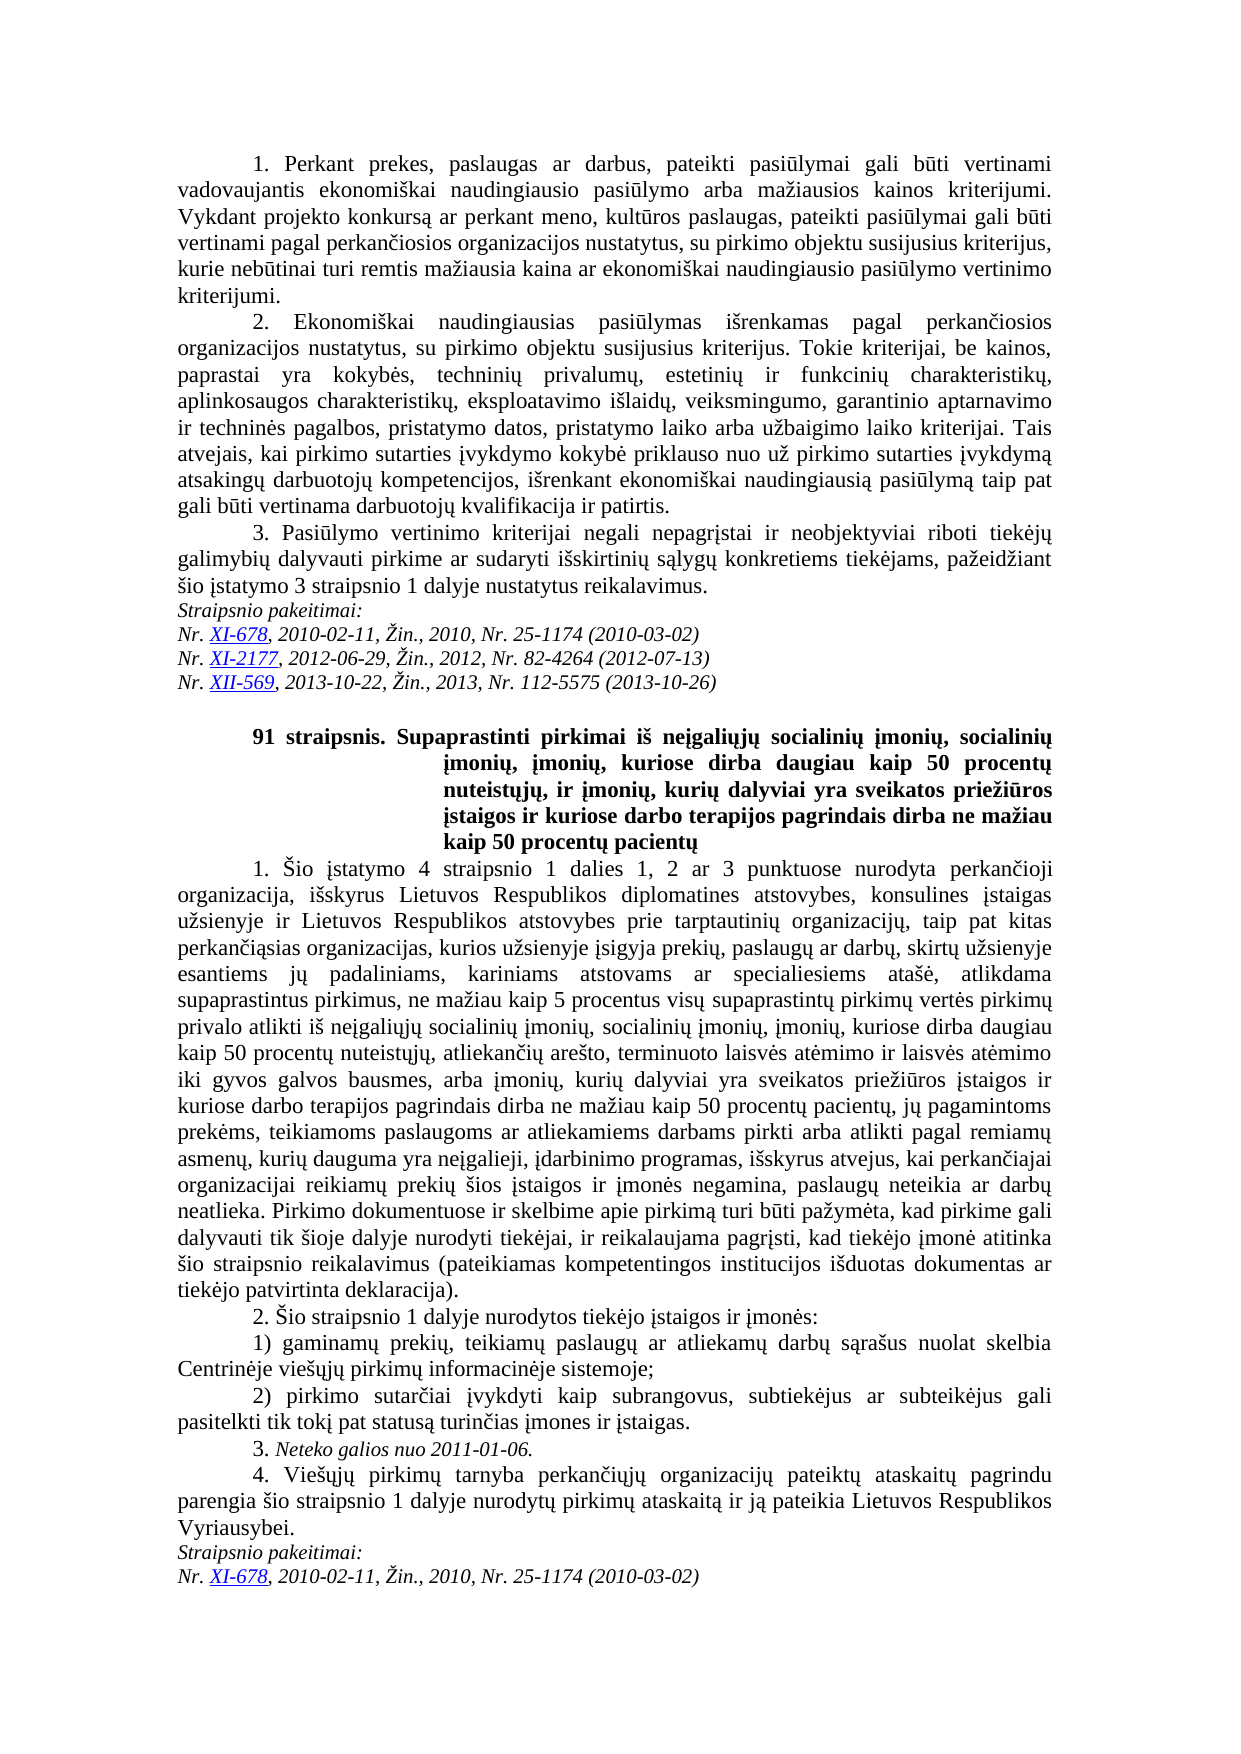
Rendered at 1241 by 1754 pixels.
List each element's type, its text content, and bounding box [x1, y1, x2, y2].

text Nr. XI-2177, 2012-06-29, Žin., 2012, Nr. 82-4264 (2012-07-13) [177, 646, 1053, 670]
text Nr. XI-678, 2010-02-11, Žin., 2010, Nr. 25-1174 (2010-03-02) [177, 622, 1053, 646]
text Nr. XII-569, 2013-10-22, Žin., 2013, Nr. 112-5575 (2013-10-26) [177, 670, 1053, 694]
text Nr. XI-678, 2010-02-11, Žin., 2010, Nr. 25-1174 (2010-03-02) [177, 1564, 1053, 1588]
text 2. Ekonomiškai naudingiausias pasiūlymas išrenkamas pagal perkančiosios organizacijos nustatytus, su pirkimo objektu susijusius kriterijus. Tokie kriterijai, be kainos, paprastai yra kokybės, techninių privalumų, estetinių ir funkcinių charakteristikų, aplinkosaugos charakteristikų, eksploatavimo išlaidų, veiksmingumo, garantinio aptarnavimo ir techninės pagalbos, pristatymo datos, pristatymo laiko arba užbaigimo laiko kriterijai. Tais atvejais, kai pirkimo sutarties įvykdymo kokybė priklauso nuo už pirkimo sutarties įvykdymą atsakingų darbuotojų kompetencijos, išrenkant ekonomiškai naudingiausią pasiūlymą taip pat gali būti vertinama darbuotojų kvalifikacija ir patirtis. [177, 308, 1053, 519]
text 2) pirkimo sutarčiai įvykdyti kaip subrangovus, subtiekėjus ar subteikėjus gali pasitelkti tik tokį pat statusą turinčias įmones ir įstaigas. [177, 1382, 1053, 1434]
text 3. Pasiūlymo vertinimo kriterijai negali nepagrįstai ir neobjektyviai riboti tiekėjų galimybių dalyvauti pirkime ar sudaryti išskirtinių sąlygų konkretiems tiekėjams, pažeidžiant šio įstatymo 3 straipsnio 1 dalyje nustatytus reikalavimus. [177, 519, 1053, 598]
text 3. Neteko galios nuo 2011-01-06. [177, 1434, 1053, 1461]
text 91 straipsnis. Supaprastinti pirkimai iš neįgaliųjų socialinių įmonių, socialinių įmonių, įmonių, kuriose dirba daugiau kaip 50 procentų nuteistųjų, ir įmonių, kurių dalyviai yra sveikatos priežiūros įstaigos ir kuriose darbo terapijos pagrindais dirba ne mažiau kaip 50 procentų pacientų [252, 723, 1053, 855]
text 2. Šio straipsnio 1 dalyje nurodytos tiekėjo įstaigos ir įmonės: [177, 1303, 1053, 1329]
text 1) gaminamų prekių, teikiamų paslaugų ar atliekamų darbų sąrašus nuolat skelbia Centrinėje viešųjų pirkimų informacinėje sistemoje; [177, 1329, 1053, 1382]
text 1. Šio įstatymo 4 straipsnio 1 dalies 1, 2 ar 3 punktuose nurodyta perkančioji organizacija, išskyrus Lietuvos Respublikos diplomatines atstovybes, konsulines įstaigas užsienyje ir Lietuvos Respublikos atstovybes prie tarptautinių organizacijų, taip pat kitas perkančiąsias organizacijas, kurios užsienyje įsigyja prekių, paslaugų ar darbų, skirtų užsienyje esantiems jų padaliniams, kariniams atstovams ar specialiesiems atašė, atlikdama supaprastintus pirkimus, ne mažiau kaip 5 procentus visų supaprastintų pirkimų vertės pirkimų privalo atlikti iš neįgaliųjų socialinių įmonių, socialinių įmonių, įmonių, kuriose dirba daugiau kaip 50 procentų nuteistųjų, atliekančių arešto, terminuoto laisvės atėmimo ir laisvės atėmimo iki gyvos galvos bausmes, arba įmonių, kurių dalyviai yra sveikatos priežiūros įstaigos ir kuriose darbo terapijos pagrindais dirba ne mažiau kaip 50 procentų pacientų, jų pagamintoms prekėms, teikiamoms paslaugoms ar atliekamiems darbams pirkti arba atlikti pagal remiamų asmenų, kurių dauguma yra neįgalieji, įdarbinimo programas, išskyrus atvejus, kai perkančiajai organizacijai reikiamų prekių šios įstaigos ir įmonės negamina, paslaugų neteikia ar darbų neatlieka. Pirkimo dokumentuose ir skelbime apie pirkimą turi būti pažymėta, kad pirkime gali dalyvauti tik šioje dalyje nurodyti tiekėjai, ir reikalaujama pagrįsti, kad tiekėjo įmonė atitinka šio straipsnio reikalavimus (pateikiamas kompetentingos institucijos išduotas dokumentas ar tiekėjo patvirtinta deklaracija). [177, 855, 1053, 1303]
text Straipsnio pakeitimai: [177, 598, 1053, 622]
text 4. Viešųjų pirkimų tarnyba perkančiųjų organizacijų pateiktų ataskaitų pagrindu parengia šio straipsnio 1 dalyje nurodytų pirkimų ataskaitą ir ją pateikia Lietuvos Respublikos Vyriausybei. [177, 1461, 1053, 1540]
text Straipsnio pakeitimai: [177, 1540, 1053, 1564]
text 1. Perkant prekes, paslaugas ar darbus, pateikti pasiūlymai gali būti vertinami vadovaujantis ekonomiškai naudingiausio pasiūlymo arba mažiausios kainos kriterijumi. Vykdant projekto konkursą ar perkant meno, kultūros paslaugas, pateikti pasiūlymai gali būti vertinami pagal perkančiosios organizacijos nustatytus, su pirkimo objektu susijusius kriterijus, kurie nebūtinai turi remtis mažiausia kaina ar ekonomiškai naudingiausio pasiūlymo vertinimo kriterijumi. [177, 150, 1053, 308]
